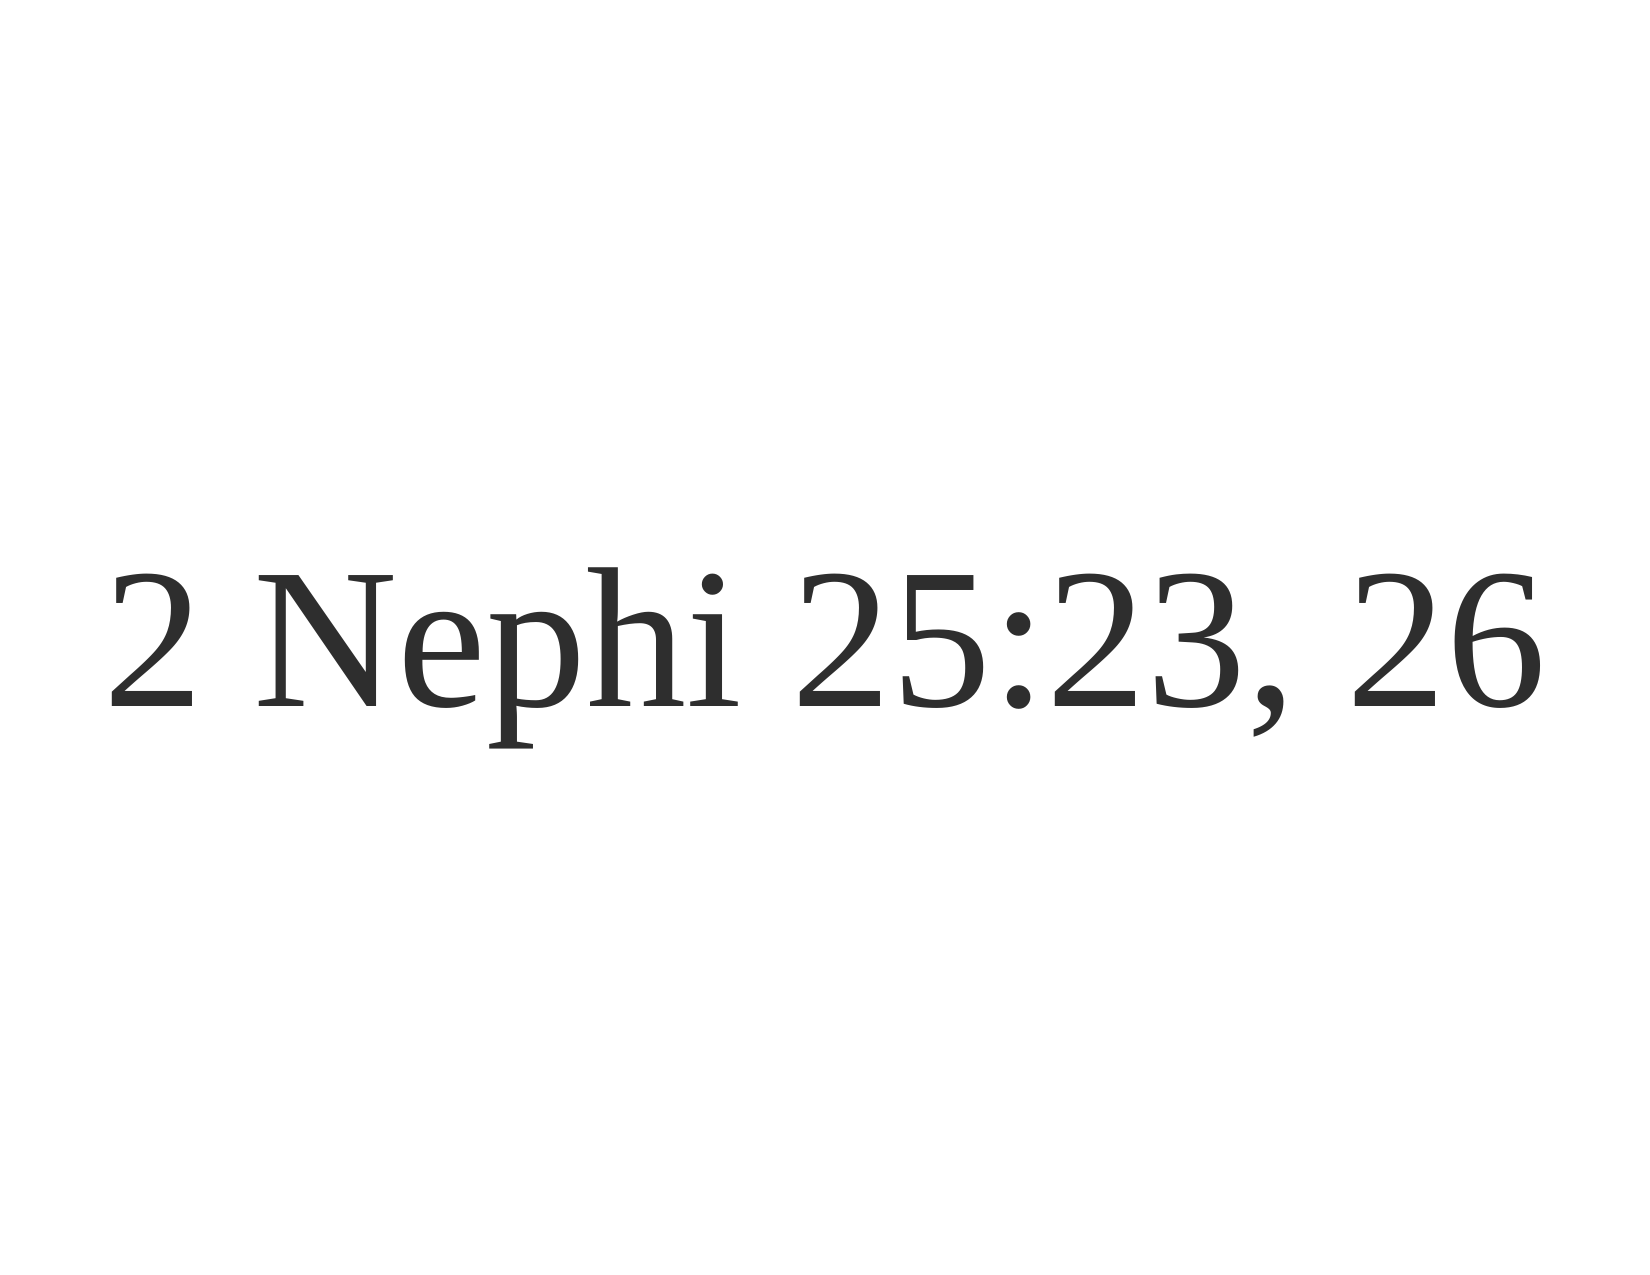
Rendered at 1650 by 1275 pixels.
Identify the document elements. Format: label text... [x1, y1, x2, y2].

text 2 Nephi 25:23, 26 [60, 520, 1590, 750]
